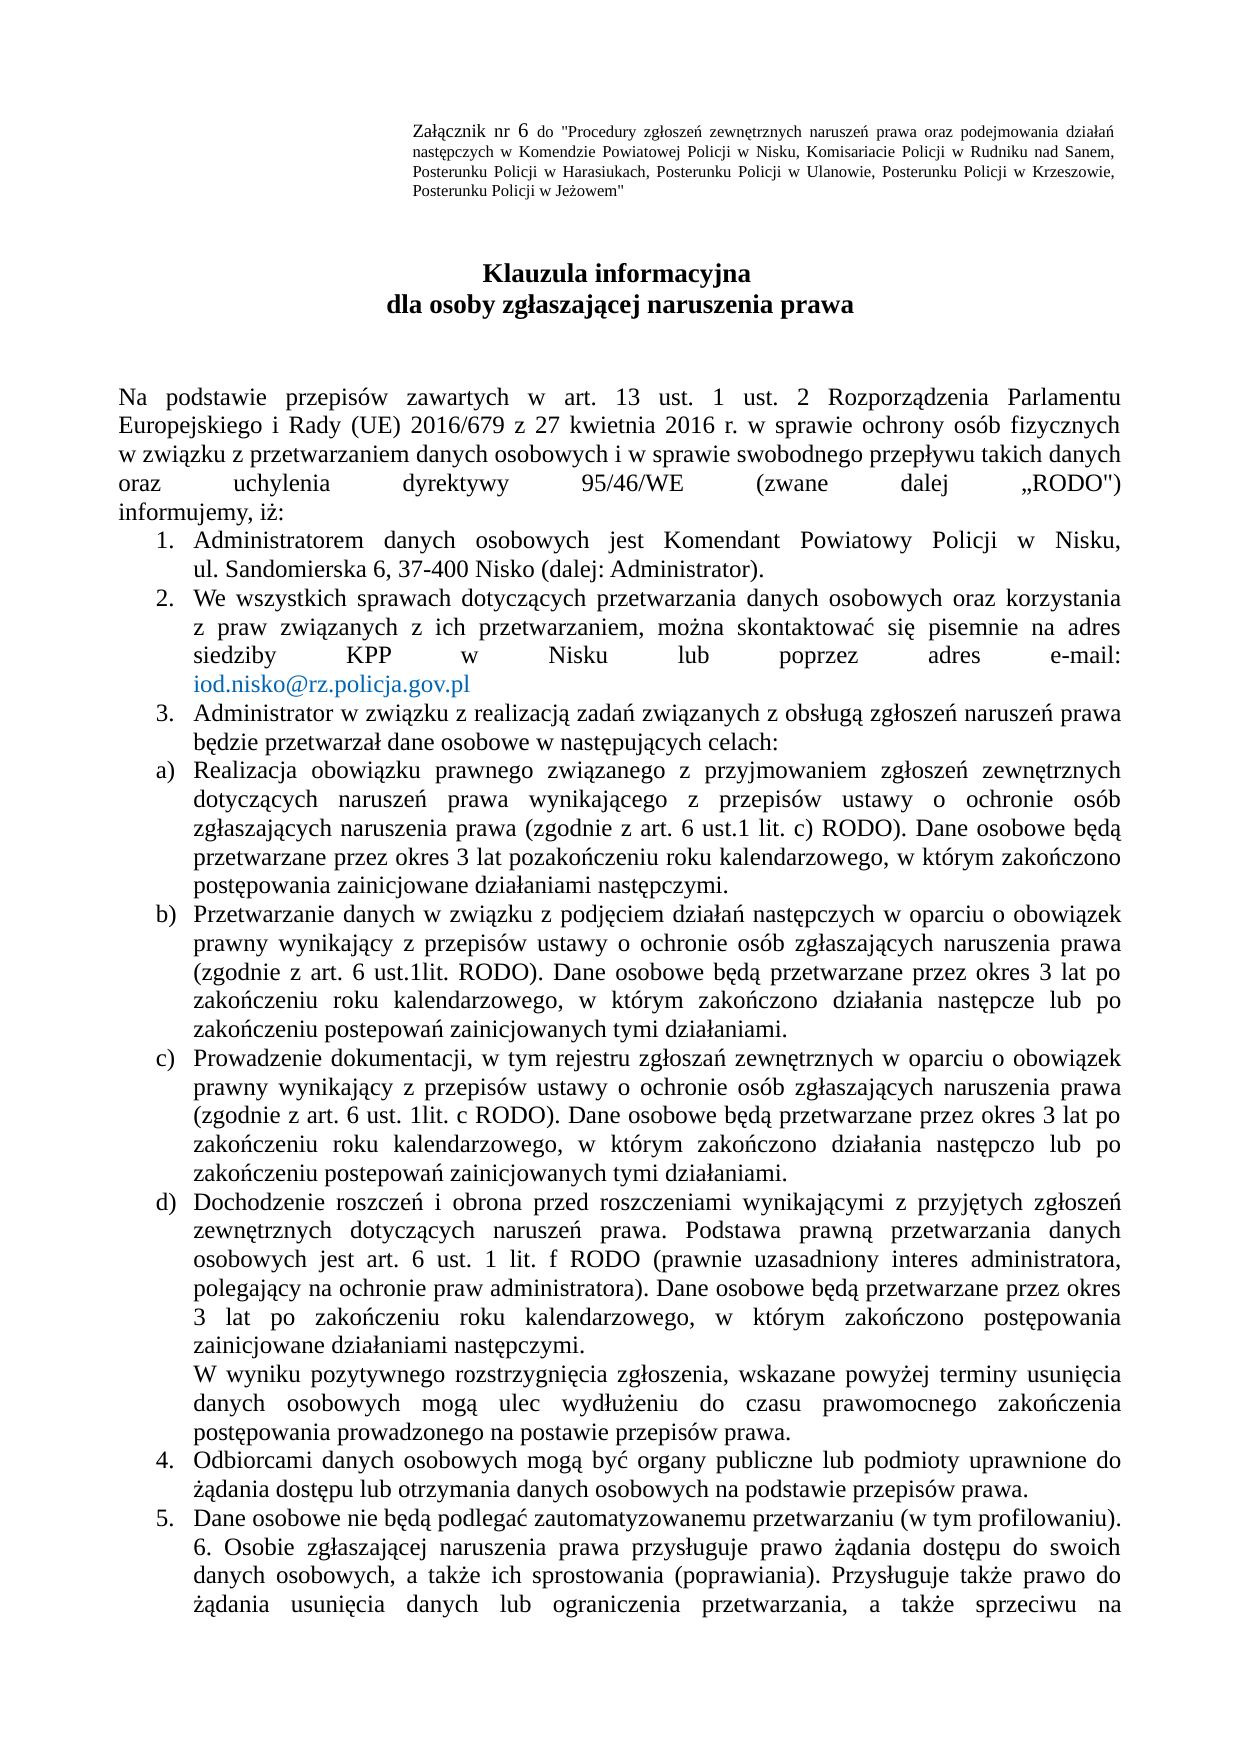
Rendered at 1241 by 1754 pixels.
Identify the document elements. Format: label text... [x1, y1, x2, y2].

list Dochodzenie roszczeń i obrona przed roszczeniami wynikającymi z przyjętych zgłoszeń zewnętrznych dotyczących naruszeń prawa. Podstawa prawną przetwarzania danych osobowych jest art. 6 ust. 1 lit. f RODO (prawnie uzasadniony interes administratora, polegający na ochronie praw administratora). Dane osobowe będą przetwarzane przez okres 3 lat po zakończeniu roku kalendarzowego, w którym zakończono postępowania zainicjowane działaniami następczymi. [156, 1187, 1122, 1359]
list W wyniku pozytywnego rozstrzygnięcia zgłoszenia, wskazane powyżej terminy usunięcia danych osobowych mogą ulec wydłużeniu do czasu prawomocnego zakończenia postępowania prowadzonego na postawie przepisów prawa. [156, 1359, 1122, 1446]
list We wszystkich sprawach dotyczących przetwarzania danych osobowych oraz korzystania z praw związanych z ich przetwarzaniem, można skontaktować się pisemnie na adres siedziby KPP w Nisku lub poprzez adres e-mail: iod.nisko@rz.policja.gov.pl [156, 583, 1122, 698]
list Dane osobowe nie będą podlegać zautomatyzowanemu przetwarzaniu (w tym profilowaniu). 6. Osobie zgłaszającej naruszenia prawa przysługuje prawo żądania dostępu do swoich danych osobowych, a także ich sprostowania (poprawiania). Przysługuje także prawo do żądania usunięcia danych lub ograniczenia przetwarzania, a także sprzeciwu na [156, 1503, 1122, 1618]
list Odbiorcami danych osobowych mogą być organy publiczne lub podmioty uprawnione do żądania dostępu lub otrzymania danych osobowych na podstawie przepisów prawa. [156, 1446, 1122, 1503]
text Na podstawie przepisów zawartych w art. 13 ust. 1 ust. 2 Rozporządzenia Parlamentu Europejskiego i Rady (UE) 2016/679 z 27 kwietnia 2016 r. w sprawie ochrony osób fizycznych w związku z przetwarzaniem danych osobowych i w sprawie swobodnego przepływu takich danych oraz uchylenia dyrektywy 95/46/WE (zwane dalej „RODO") informujemy, iż: [118, 382, 1122, 526]
list Administrator w związku z realizacją zadań związanych z obsługą zgłoszeń naruszeń prawa będzie przetwarzał dane osobowe w następujących celach: [156, 698, 1122, 756]
list Przetwarzanie danych w związku z podjęciem działań następczych w oparciu o obowiązek prawny wynikający z przepisów ustawy o ochronie osób zgłaszających naruszenia prawa (zgodnie z art. 6 ust.1lit. RODO). Dane osobowe będą przetwarzane przez okres 3 lat po zakończeniu roku kalendarzowego, w którym zakończono działania następcze lub po zakończeniu postepowań zainicjowanych tymi działaniami. [156, 899, 1122, 1043]
text Załącznik nr 6 do "Procedury zgłoszeń zewnętrznych naruszeń prawa oraz podejmowania działań następczych w Komendzie Powiatowej Policji w Nisku, Komisariacie Policji w Rudniku nad Sanem, Posterunku Policji w Harasiukach, Posterunku Policji w Ulanowie, Posterunku Policji w Krzeszowie, Posterunku Policji w Jeżowem" [118, 118, 1122, 200]
text Klauzula informacyjna [118, 257, 1122, 288]
text dla osoby zgłaszającej naruszenia prawa [118, 288, 1122, 319]
list Realizacja obowiązku prawnego związanego z przyjmowaniem zgłoszeń zewnętrznych dotyczących naruszeń prawa wynikającego z przepisów ustawy o ochronie osób zgłaszających naruszenia prawa (zgodnie z art. 6 ust.1 lit. c) RODO). Dane osobowe będą przetwarzane przez okres 3 lat pozakończeniu roku kalendarzowego, w którym zakończono postępowania zainicjowane działaniami następczymi. [156, 756, 1122, 899]
list Administratorem danych osobowych jest Komendant Powiatowy Policji w Nisku, ul. Sandomierska 6, 37-400 Nisko (dalej: Administrator). [156, 526, 1122, 583]
list Prowadzenie dokumentacji, w tym rejestru zgłoszań zewnętrznych w oparciu o obowiązek prawny wynikający z przepisów ustawy o ochronie osób zgłaszających naruszenia prawa (zgodnie z art. 6 ust. 1lit. c RODO). Dane osobowe będą przetwarzane przez okres 3 lat po zakończeniu roku kalendarzowego, w którym zakończono działania następczo lub po zakończeniu postepowań zainicjowanych tymi działaniami. [156, 1043, 1122, 1187]
